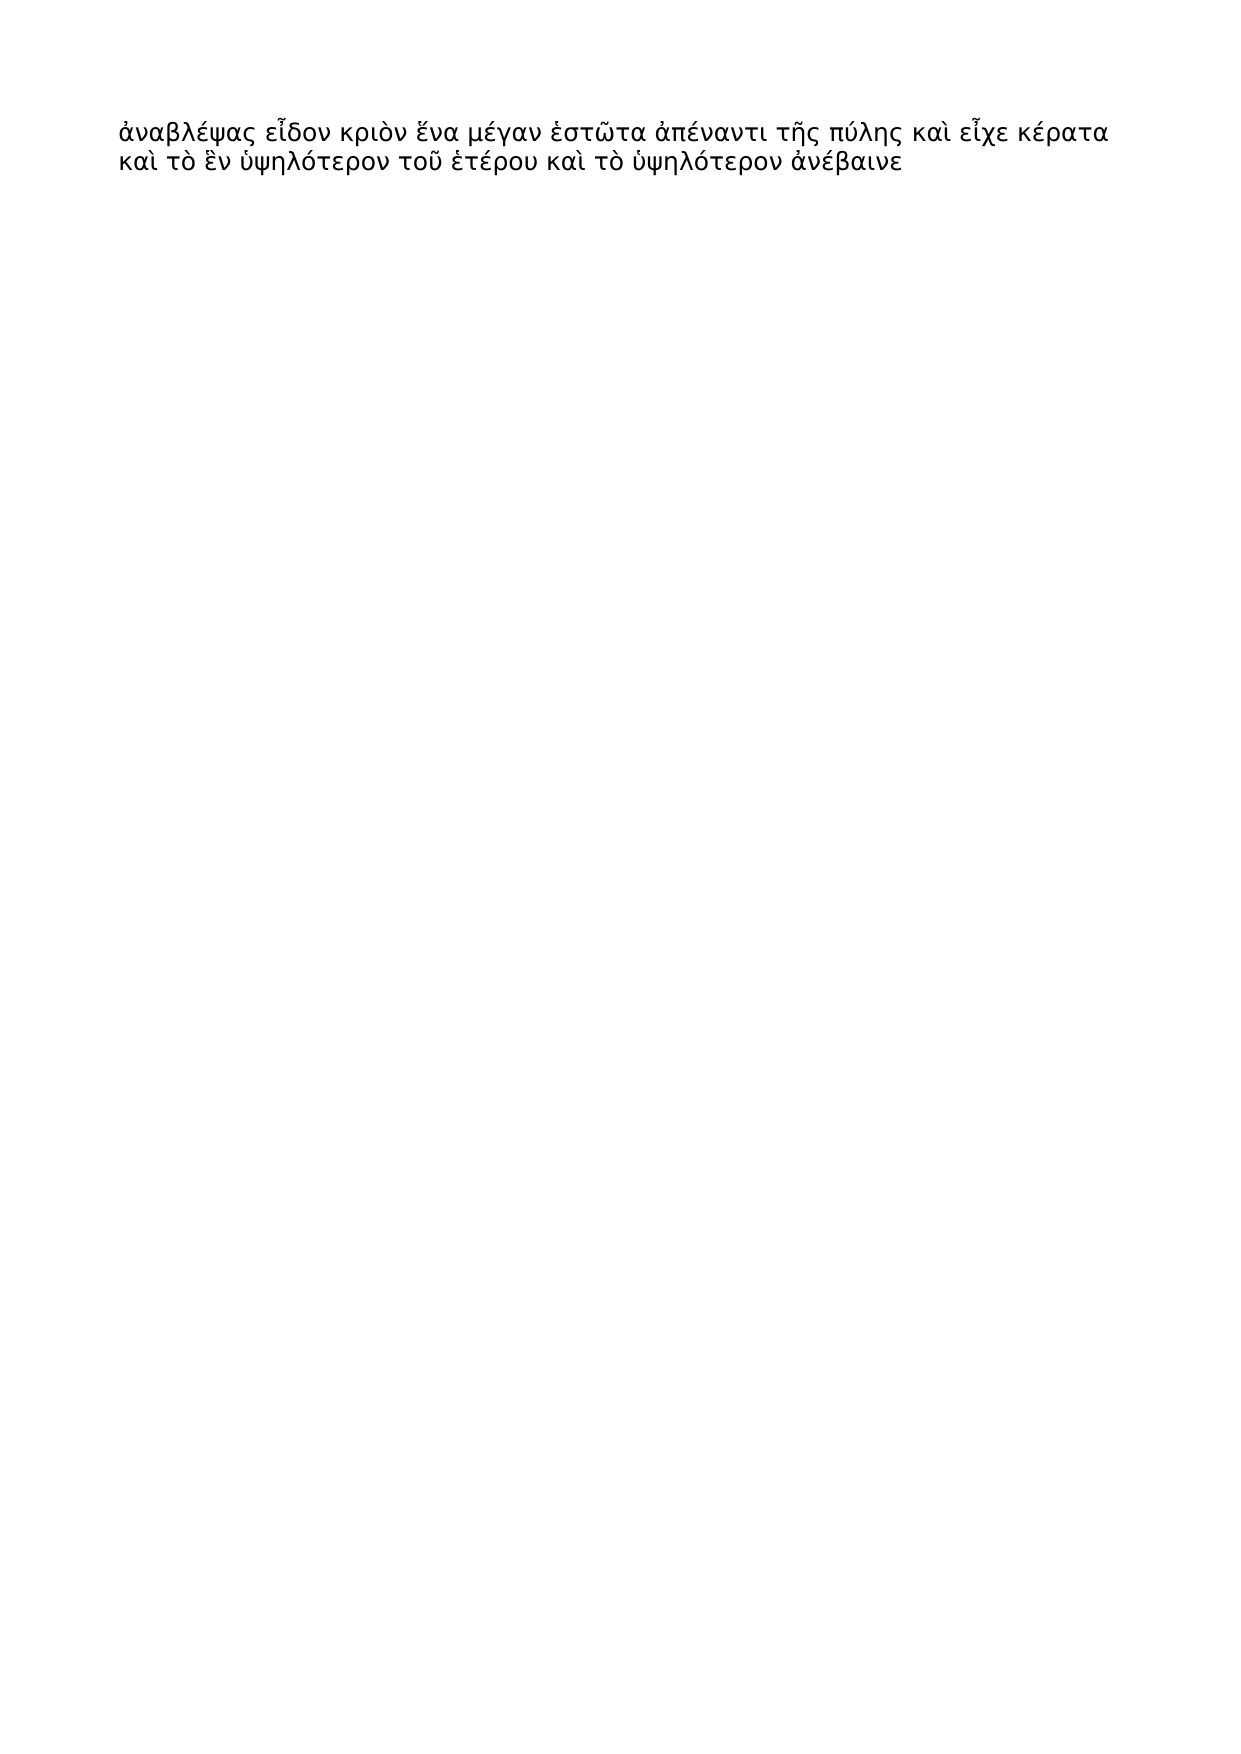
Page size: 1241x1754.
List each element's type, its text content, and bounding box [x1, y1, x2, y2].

text ἀναβλέψας εἶδον κριὸν ἕνα μέγαν ἑστῶτα ἀπέναντι τῆς πύλης καὶ εἶχε κέρατα καὶ τὸ ἓν ὑψηλότερον τοῦ ἑτέρου καὶ τὸ ὑψηλότερον ἀνέβαινε [118, 118, 1122, 176]
